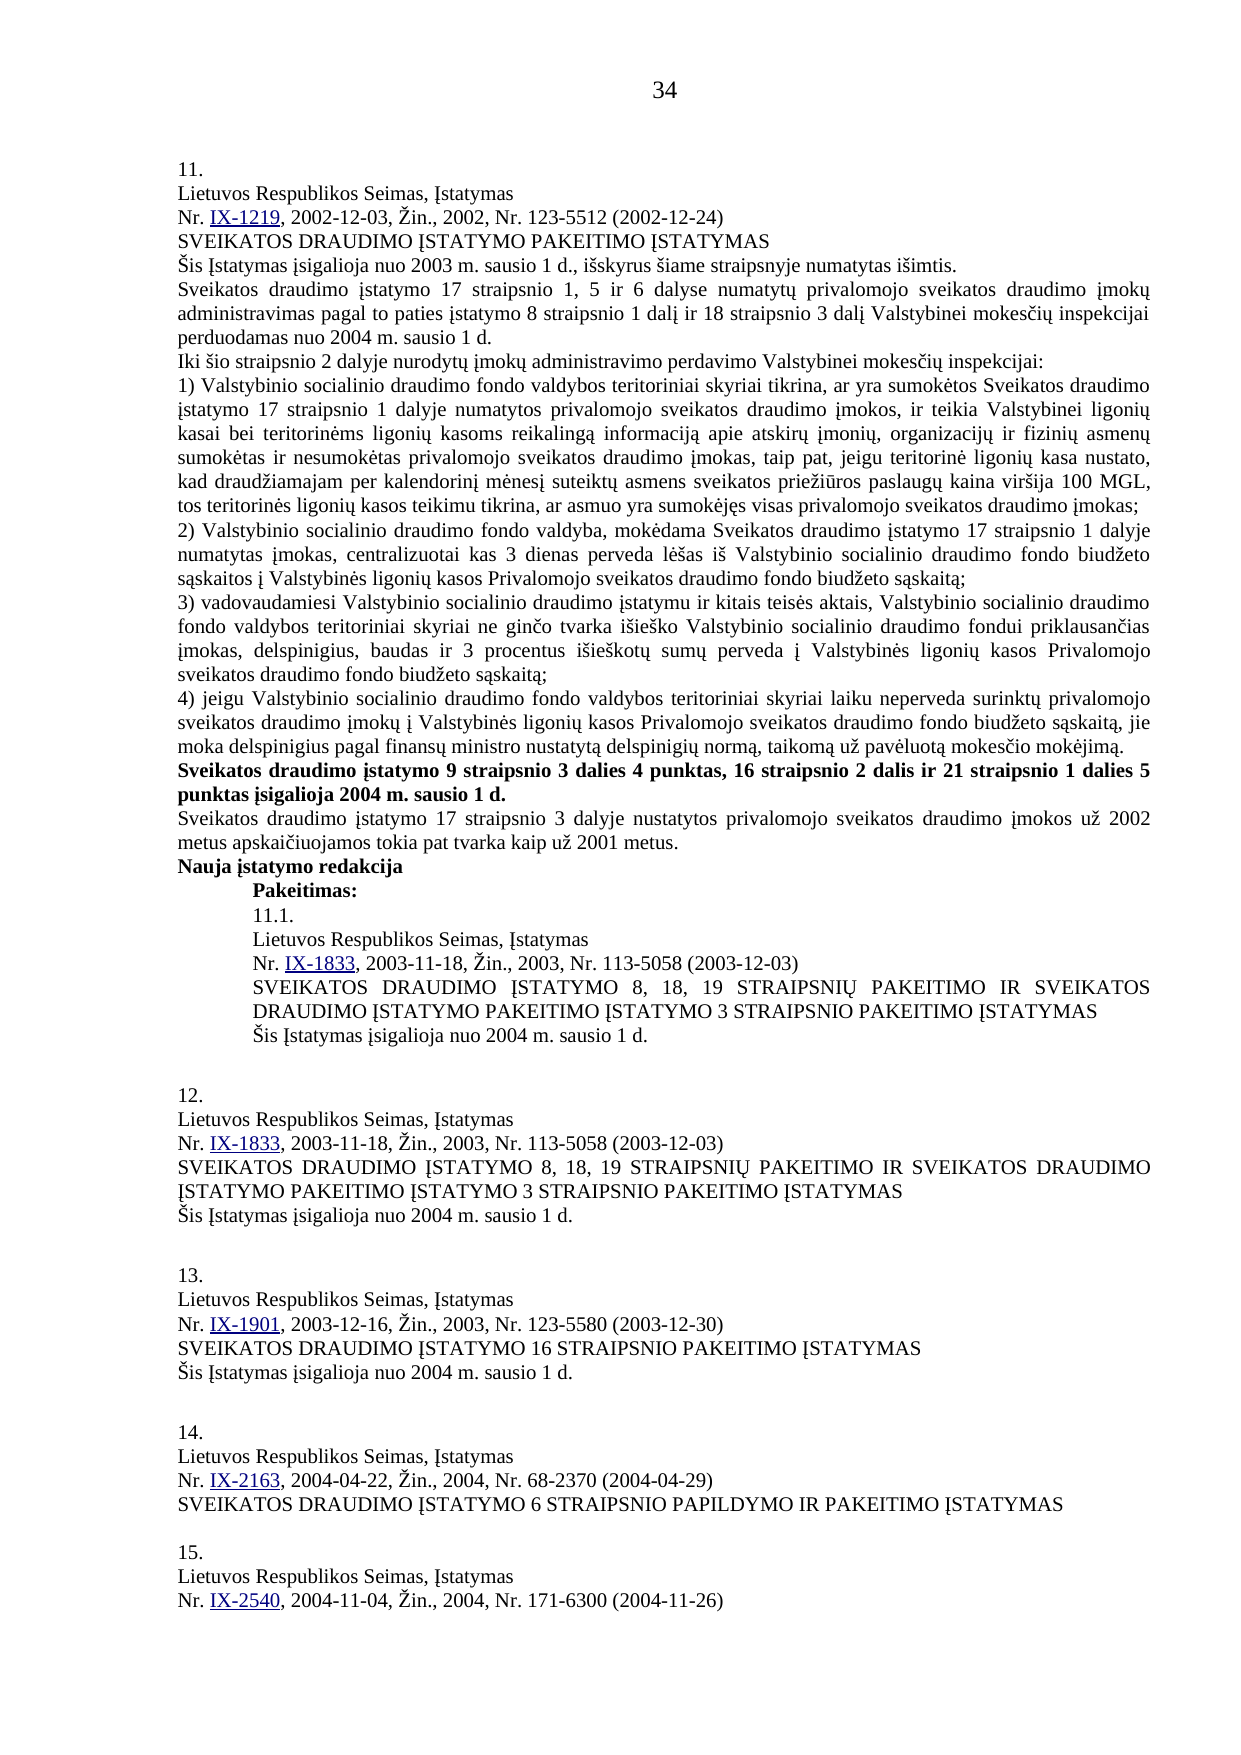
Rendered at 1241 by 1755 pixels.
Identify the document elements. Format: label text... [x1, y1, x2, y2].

text Šis Įstatymas įsigalioja nuo 2004 m. sausio 1 d. [177, 1203, 1152, 1227]
text Šis Įstatymas įsigalioja nuo 2004 m. sausio 1 d. [177, 1023, 1152, 1047]
text Pakeitimas: [177, 878, 1152, 902]
text Sveikatos draudimo įstatymo 9 straipsnio 3 dalies 4 punktas, 16 straipsnio 2 dalis ir 21 straipsnio 1 dalies 5 punktas įsigalioja 2004 m. sausio 1 d. [177, 758, 1152, 806]
text Nr. IX-1833, 2003-11-18, Žin., 2003, Nr. 113-5058 (2003-12-03) [177, 1131, 1152, 1155]
text Šis Įstatymas įsigalioja nuo 2003 m. sausio 1 d., išskyrus šiame straipsnyje numatytas išimtis. [177, 253, 1152, 277]
text Lietuvos Respublikos Seimas, Įstatymas [177, 181, 1152, 205]
text Lietuvos Respublikos Seimas, Įstatymas [177, 1444, 1152, 1468]
text 11.1. [177, 902, 1152, 927]
text SVEIKATOS DRAUDIMO ĮSTATYMO PAKEITIMO ĮSTATYMAS [177, 229, 1152, 253]
text 3) vadovaudamiesi Valstybinio socialinio draudimo įstatymu ir kitais teisės aktais, Valstybinio socialinio draudimo fondo valdybos teritoriniai skyriai ne ginčo tvarka išieško Valstybinio socialinio draudimo fondui priklausančias įmokas, delspinigius, baudas ir 3 procentus išieškotų sumų perveda į Valstybinės ligonių kasos Privalomojo sveikatos draudimo fondo biudžeto sąskaitą; [177, 590, 1152, 686]
text Sveikatos draudimo įstatymo 17 straipsnio 3 dalyje nustatytos privalomojo sveikatos draudimo įmokos už 2002 metus apskaičiuojamos tokia pat tvarka kaip už 2001 metus. [177, 806, 1152, 854]
text 1) Valstybinio socialinio draudimo fondo valdybos teritoriniai skyriai tikrina, ar yra sumokėtos Sveikatos draudimo įstatymo 17 straipsnio 1 dalyje numatytos privalomojo sveikatos draudimo įmokos, ir teikia Valstybinei ligonių kasai bei teritorinėms ligonių kasoms reikalingą informaciją apie atskirų įmonių, organizacijų ir fizinių asmenų sumokėtas ir nesumokėtas privalomojo sveikatos draudimo įmokas, taip pat, jeigu teritorinė ligonių kasa nustato, kad draudžiamajam per kalendorinį mėnesį suteiktų asmens sveikatos priežiūros paslaugų kaina viršija 100 MGL, tos teritorinės ligonių kasos teikimu tikrina, ar asmuo yra sumokėjęs visas privalomojo sveikatos draudimo įmokas; [177, 373, 1152, 517]
text Nr. IX-1901, 2003-12-16, Žin., 2003, Nr. 123-5580 (2003-12-30) [177, 1311, 1152, 1336]
text Nr. IX-2163, 2004-04-22, Žin., 2004, Nr. 68-2370 (2004-04-29) [177, 1468, 1152, 1492]
text Lietuvos Respublikos Seimas, Įstatymas [177, 1287, 1152, 1311]
text Lietuvos Respublikos Seimas, Įstatymas [177, 1564, 1152, 1588]
text 15. [177, 1540, 1152, 1564]
text 2) Valstybinio socialinio draudimo fondo valdyba, mokėdama Sveikatos draudimo įstatymo 17 straipsnio 1 dalyje numatytas įmokas, centralizuotai kas 3 dienas perveda lėšas iš Valstybinio socialinio draudimo fondo biudžeto sąskaitos į Valstybinės ligonių kasos Privalomojo sveikatos draudimo fondo biudžeto sąskaitą; [177, 517, 1152, 590]
text Nauja įstatymo redakcija [177, 854, 1152, 878]
text 11. [177, 157, 1152, 181]
text SVEIKATOS DRAUDIMO ĮSTATYMO 16 STRAIPSNIO PAKEITIMO ĮSTATYMAS [177, 1336, 1152, 1359]
text SVEIKATOS DRAUDIMO ĮSTATYMO 8, 18, 19 STRAIPSNIŲ PAKEITIMO IR SVEIKATOS DRAUDIMO ĮSTATYMO PAKEITIMO ĮSTATYMO 3 STRAIPSNIO PAKEITIMO ĮSTATYMAS [252, 975, 1152, 1023]
text Iki šio straipsnio 2 dalyje nurodytų įmokų administravimo perdavimo Valstybinei mokesčių inspekcijai: [177, 349, 1152, 373]
text SVEIKATOS DRAUDIMO ĮSTATYMO 6 STRAIPSNIO PAPILDYMO IR PAKEITIMO ĮSTATYMAS [177, 1492, 1152, 1516]
text Lietuvos Respublikos Seimas, Įstatymas [177, 927, 1152, 951]
text Sveikatos draudimo įstatymo 17 straipsnio 1, 5 ir 6 dalyse numatytų privalomojo sveikatos draudimo įmokų administravimas pagal to paties įstatymo 8 straipsnio 1 dalį ir 18 straipsnio 3 dalį Valstybinei mokesčių inspekcijai perduodamas nuo 2004 m. sausio 1 d. [177, 277, 1152, 349]
text 4) jeigu Valstybinio socialinio draudimo fondo valdybos teritoriniai skyriai laiku neperveda surinktų privalomojo sveikatos draudimo įmokų į Valstybinės ligonių kasos Privalomojo sveikatos draudimo fondo biudžeto sąskaitą, jie moka delspinigius pagal finansų ministro nustatytą delspinigių normą, taikomą už pavėluotą mokesčio mokėjimą. [177, 686, 1152, 758]
text Nr. IX-1833, 2003-11-18, Žin., 2003, Nr. 113-5058 (2003-12-03) [177, 951, 1152, 975]
text 12. [177, 1083, 1152, 1107]
text 14. [177, 1420, 1152, 1444]
text Nr. IX-2540, 2004-11-04, Žin., 2004, Nr. 171-6300 (2004-11-26) [177, 1588, 1152, 1612]
text Šis Įstatymas įsigalioja nuo 2004 m. sausio 1 d. [177, 1359, 1152, 1384]
text 13. [177, 1263, 1152, 1287]
text Lietuvos Respublikos Seimas, Įstatymas [177, 1107, 1152, 1131]
text SVEIKATOS DRAUDIMO ĮSTATYMO 8, 18, 19 STRAIPSNIŲ PAKEITIMO IR SVEIKATOS DRAUDIMO ĮSTATYMO PAKEITIMO ĮSTATYMO 3 STRAIPSNIO PAKEITIMO ĮSTATYMAS [177, 1155, 1152, 1203]
text Nr. IX-1219, 2002-12-03, Žin., 2002, Nr. 123-5512 (2002-12-24) [177, 205, 1152, 229]
